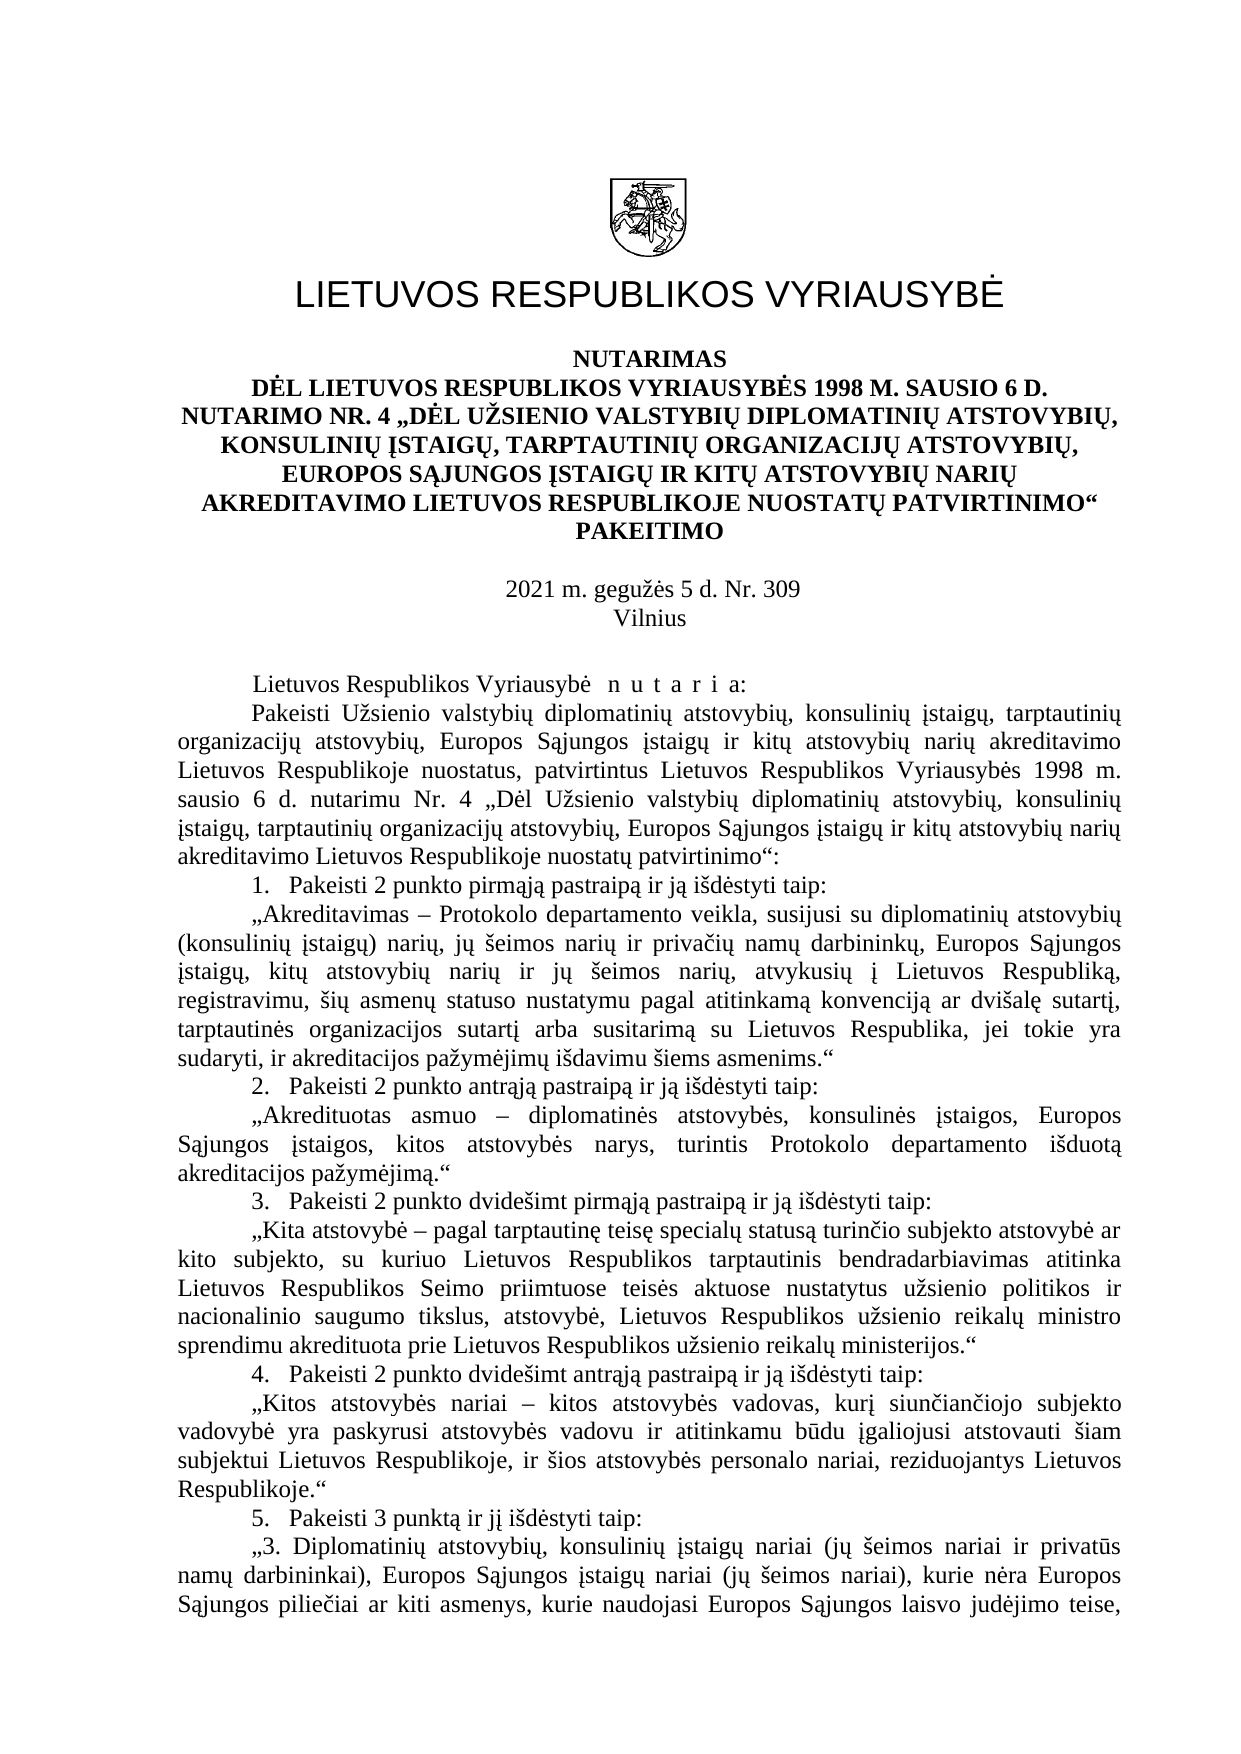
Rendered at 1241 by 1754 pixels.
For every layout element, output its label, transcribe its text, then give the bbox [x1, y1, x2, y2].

text Lietuvos Respublikos Vyriausybė nutaria: [177, 660, 1122, 698]
text 4. Pakeisti 2 punkto dvidešimt antrąją pastraipą ir ją išdėstyti taip: [251, 1359, 1122, 1388]
text Vilnius [177, 603, 1122, 631]
text Lietuvos Respublikos Vyriausybė [177, 272, 1122, 315]
text „Akredituotas asmuo – diplomatinės atstovybės, konsulinės įstaigos, Europos Sąjungos įstaigos, kitos atstovybės narys, turintis Protokolo departamento išduotą akreditacijos pažymėjimą.“ [177, 1100, 1122, 1186]
text „Kitos atstovybės nariai – kitos atstovybės vadovas, kurį siunčiančiojo subjekto vadovybė yra paskyrusi atstovybės vadovu ir atitinkamu būdu įgaliojusi atstovauti šiam subjektui Lietuvos Respublikoje, ir šios atstovybės personalo nariai, reziduojantys Lietuvos Respublikoje.“ [177, 1388, 1122, 1503]
text 1. Pakeisti 2 punkto pirmąją pastraipą ir ją išdėstyti taip: [251, 870, 1122, 899]
text 3. Pakeisti 2 punkto dvidešimt pirmąją pastraipą ir ją išdėstyti taip: [251, 1186, 1122, 1215]
text Pakeisti Užsienio valstybių diplomatinių atstovybių, konsulinių įstaigų, tarptautinių organizacijų atstovybių, Europos Sąjungos įstaigų ir kitų atstovybių narių akreditavimo Lietuvos Respublikoje nuostatus, patvirtintus Lietuvos Respublikos Vyriausybės 1998 m. sausio 6 d. nutarimu Nr. 4 „Dėl Užsienio valstybių diplomatinių atstovybių, konsulinių įstaigų, tarptautinių organizacijų atstovybių, Europos Sąjungos įstaigų ir kitų atstovybių narių akreditavimo Lietuvos Respublikoje nuostatų patvirtinimo“: [177, 698, 1122, 870]
text „Kita atstovybė – pagal tarptautinę teisę specialų statusą turinčio subjekto atstovybė ar kito subjekto, su kuriuo Lietuvos Respublikos tarptautinis bendradarbiavimas atitinka Lietuvos Respublikos Seimo priimtuose teisės aktuose nustatytus užsienio politikos ir nacionalinio saugumo tikslus, atstovybė, Lietuvos Respublikos užsienio reikalų ministro sprendimu akredituota prie Lietuvos Respublikos užsienio reikalų ministerijos.“ [177, 1215, 1122, 1359]
text nutarimas [177, 344, 1122, 373]
text „Akreditavimas – Protokolo departamento veikla, susijusi su diplomatinių atstovybių (konsulinių įstaigų) narių, jų šeimos narių ir privačių namų darbininkų, Europos Sąjungos įstaigų, kitų atstovybių narių ir jų šeimos narių, atvykusių į Lietuvos Respubliką, registravimu, šių asmenų statuso nustatymu pagal atitinkamą konvenciją ar dvišalę sutartį, tarptautinės organizacijos sutartį arba susitarimą su Lietuvos Respublika, jei tokie yra sudaryti, ir akreditacijos pažymėjimų išdavimu šiems asmenims.“ [177, 899, 1122, 1071]
text 2. Pakeisti 2 punkto antrąją pastraipą ir ją išdėstyti taip: [251, 1071, 1122, 1100]
text „3. Diplomatinių atstovybių, konsulinių įstaigų nariai (jų šeimos nariai ir privatūs namų darbininkai), Europos Sąjungos įstaigų nariai (jų šeimos nariai), kurie nėra Europos Sąjungos piliečiai ar kiti asmenys, kurie naudojasi Europos Sąjungos laisvo judėjimo teise, [177, 1531, 1122, 1618]
text 2021 m. gegužės 5 d. Nr. 309 [177, 574, 1122, 603]
text DĖL LIETUVOS RESPUBLIKOS VYRIAUSYBĖS 1998 M. SAUSIO 6 D. NUTARIMO NR. 4 „DĖL UŽSIENIO VALSTYBIŲ DIPLOMATINIŲ ATSTOVYBIŲ, KONSULINIŲ ĮSTAIGŲ, TARPTAUTINIŲ ORGANIZACIJŲ ATSTOVYBIŲ, EUROPOS SĄJUNGOS ĮSTAIGŲ IR KITŲ ATSTOVYBIŲ NARIŲ AKREDITAVIMO LIETUVOS RESPUBLIKOJE NUOSTATŲ PATVIRTINIMO“ PAKEITIMO [177, 373, 1122, 545]
text 5. Pakeisti 3 punktą ir jį išdėstyti taip: [251, 1503, 1122, 1531]
